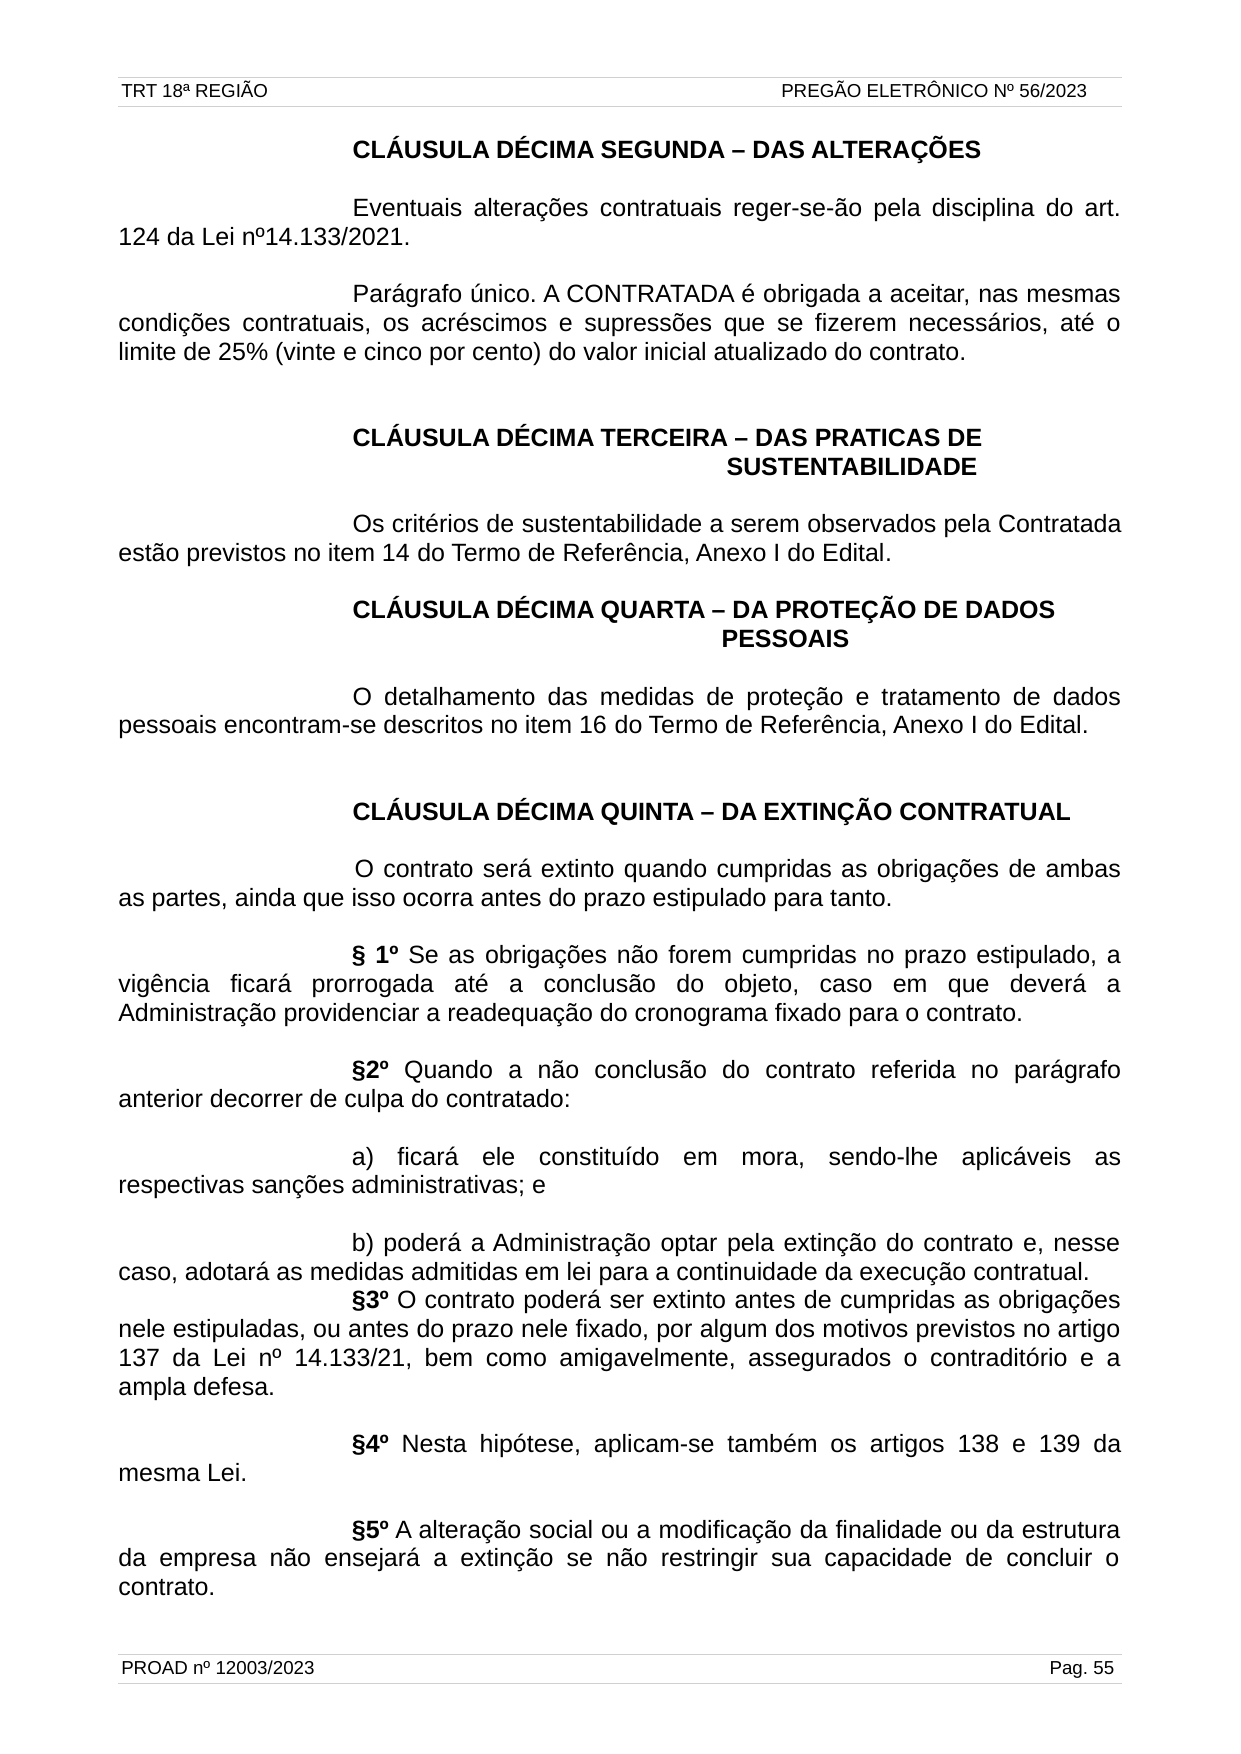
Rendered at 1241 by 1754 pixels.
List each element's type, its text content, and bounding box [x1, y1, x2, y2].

text b) poderá a Administração optar pela extinção do contrato e, nesse caso, adotará as medidas admitidas em lei para a continuidade da execução contratual. [118, 1228, 1122, 1286]
text CLÁUSULA DÉCIMA SEGUNDA – DAS ALTERAÇÕES [118, 136, 1122, 164]
text CLÁUSULA DÉCIMA TERCEIRA – DAS PRATICAS DE [118, 423, 1122, 452]
text §5º A alteração social ou a modificação da finalidade ou da estrutura da empresa não ensejará a extinção se não restringir sua capacidade de concluir o contrato. [118, 1515, 1122, 1601]
text §3º O contrato poderá ser extinto antes de cumpridas as obrigações nele estipuladas, ou antes do prazo nele fixado, por algum dos motivos previstos no artigo 137 da Lei nº 14.133/21, bem como amigavelmente, assegurados o contraditório e a ampla defesa. [118, 1286, 1122, 1401]
text CLÁUSULA DÉCIMA QUINTA – DA EXTINÇÃO CONTRATUAL [118, 797, 1122, 826]
text CLÁUSULA DÉCIMA QUARTA – DA PROTEÇÃO DE DADOS [118, 596, 1122, 624]
text Os critérios de sustentabilidade a serem observados pela Contratada estão previstos no item 14 do Termo de Referência, Anexo I do Edital. [118, 509, 1122, 567]
text SUSTENTABILIDADE [118, 452, 1122, 481]
text §4º Nesta hipótese, aplicam-se também os artigos 138 e 139 da mesma Lei. [118, 1429, 1122, 1486]
text a) ficará ele constituído em mora, sendo-lhe aplicáveis as respectivas sanções administrativas; e [118, 1142, 1122, 1199]
text PESSOAIS [118, 624, 1122, 653]
text O contrato será extinto quando cumpridas as obrigações de ambas as partes, ainda que isso ocorra antes do prazo estipulado para tanto. [118, 854, 1122, 912]
text O detalhamento das medidas de proteção e tratamento de dados pessoais encontram-se descritos no item 16 do Termo de Referência, Anexo I do Edital. [118, 682, 1122, 739]
text §2º Quando a não conclusão do contrato referida no parágrafo anterior decorrer de culpa do contratado: [118, 1056, 1122, 1113]
text § 1º Se as obrigações não forem cumpridas no prazo estipulado, a vigência ficará prorrogada até a conclusão do objeto, caso em que deverá a Administração providenciar a readequação do cronograma fixado para o contrato. [118, 941, 1122, 1027]
text Parágrafo único. A CONTRATADA é obrigada a aceitar, nas mesmas condições contratuais, os acréscimos e supressões que se fizerem necessários, até o limite de 25% (vinte e cinco por cento) do valor inicial atualizado do contrato. [118, 279, 1122, 366]
text Eventuais alterações contratuais reger-se-ão pela disciplina do art. 124 da Lei nº14.133/2021. [118, 193, 1122, 251]
